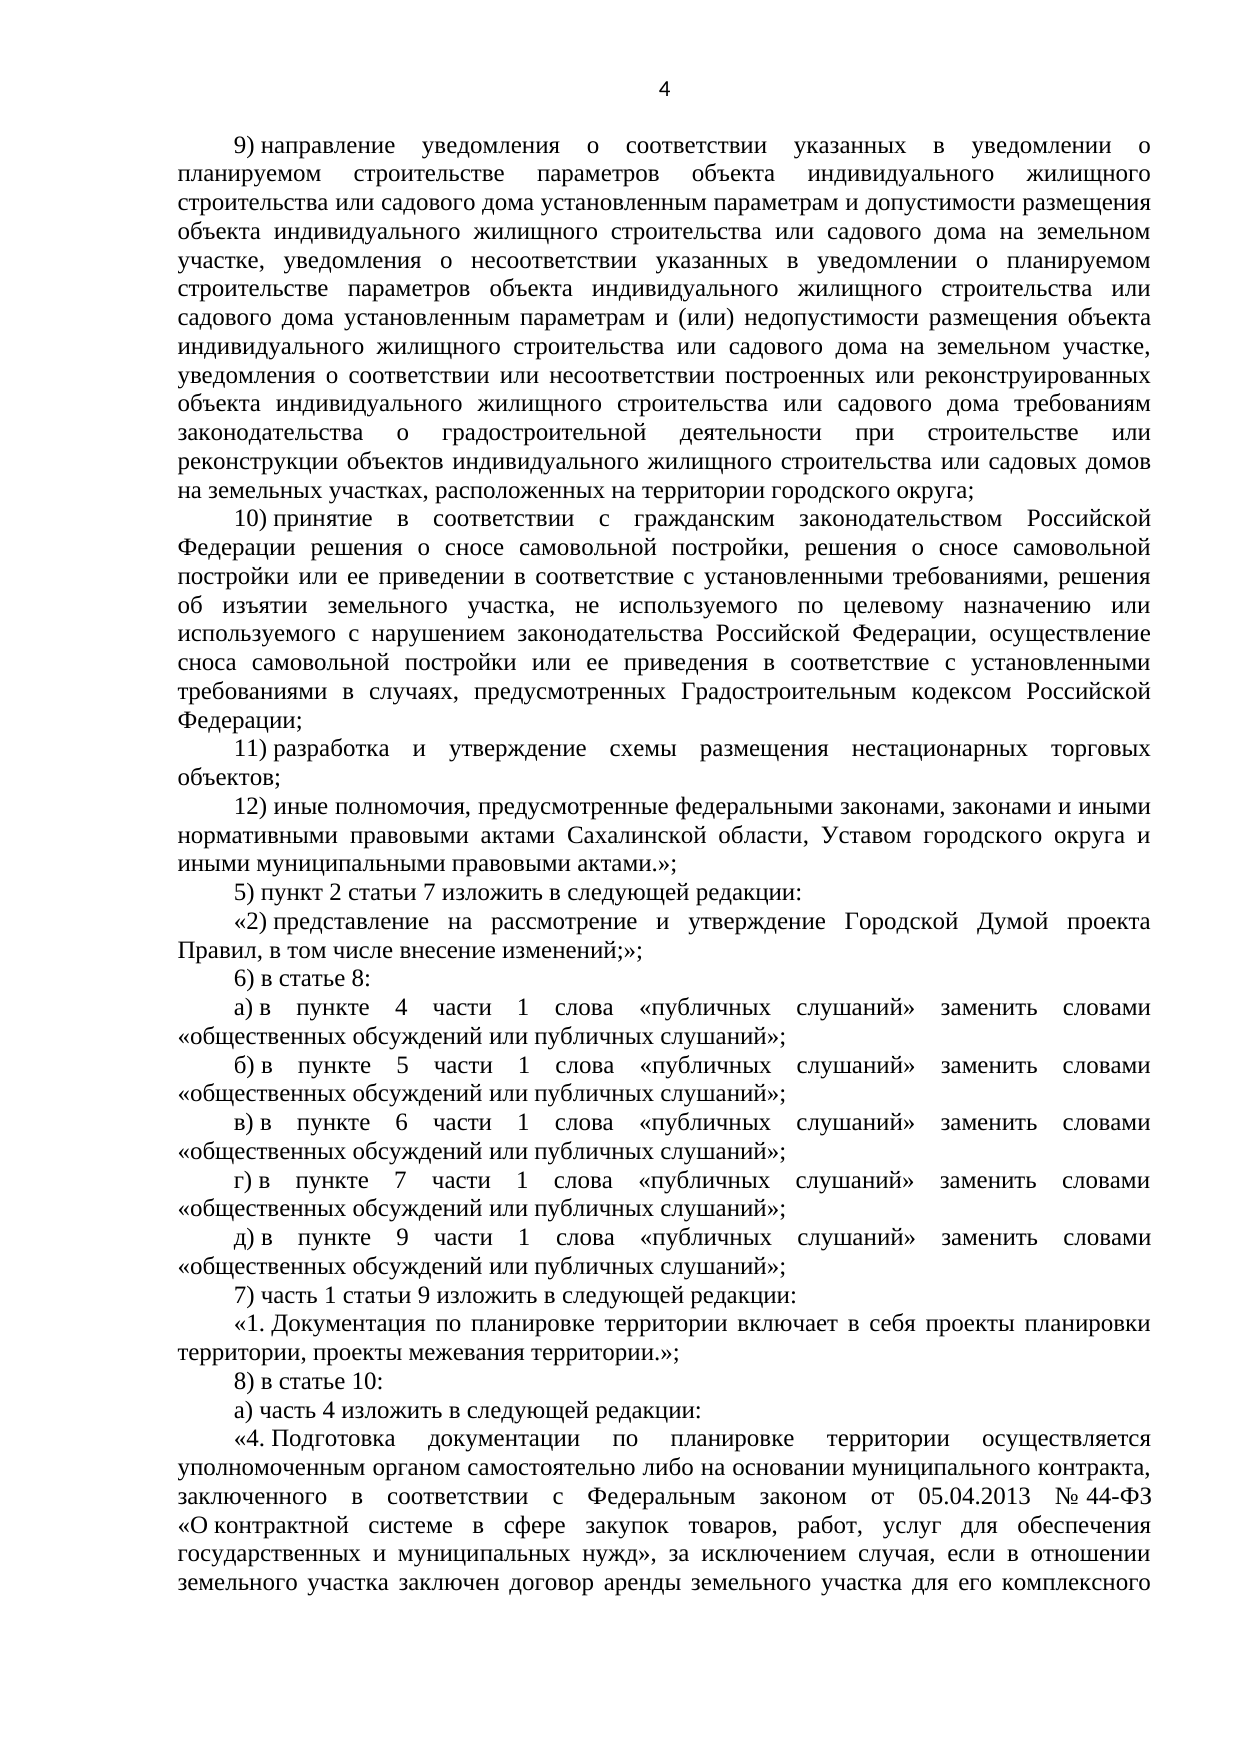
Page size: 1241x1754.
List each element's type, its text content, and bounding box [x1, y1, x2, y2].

text «2) представление на рассмотрение и утверждение Городской Думой проекта Правил, в том числе внесение изменений;»; [177, 906, 1152, 963]
text 5) пункт 2 статьи 7 изложить в следующей редакции: [177, 877, 1152, 906]
text а) часть 4 изложить в следующей редакции: [177, 1395, 1152, 1423]
text 10) принятие в соответствии с гражданским законодательством Российской Федерации решения о сносе самовольной постройки, решения о сносе самовольной постройки или ее приведении в соответствие с установленными требованиями, решения об изъятии земельного участка, не используемого по целевому назначению или используемого с нарушением законодательства Российской Федерации, осуществление сноса самовольной постройки или ее приведения в соответствие с установленными требованиями в случаях, предусмотренных Градостроительным кодексом Российской Федерации; [177, 503, 1152, 733]
text а) в пункте 4 части 1 слова «публичных слушаний» заменить словами «общественных обсуждений или публичных слушаний»; [177, 992, 1152, 1050]
text «4. Подготовка документации по планировке территории осуществляется уполномоченным органом самостоятельно либо на основании муниципального контракта, заключенного в соответствии с Федеральным законом от 05.04.2013 № 44-ФЗ «О контрактной системе в сфере закупок товаров, работ, услуг для обеспечения государственных и муниципальных нужд», за исключением случая, если в отношении земельного участка заключен договор аренды земельного участка для его комплексного [177, 1423, 1152, 1596]
text «1. Документация по планировке территории включает в себя проекты планировки территории, проекты межевания территории.»; [177, 1308, 1152, 1366]
text д) в пункте 9 части 1 слова «публичных слушаний» заменить словами «общественных обсуждений или публичных слушаний»; [177, 1222, 1152, 1280]
text в) в пункте 6 части 1 слова «публичных слушаний» заменить словами «общественных обсуждений или публичных слушаний»; [177, 1107, 1152, 1165]
text 9) направление уведомления о соответствии указанных в уведомлении о планируемом строительстве параметров объекта индивидуального жилищного строительства или садового дома установленным параметрам и допустимости размещения объекта индивидуального жилищного строительства или садового дома на земельном участке, уведомления о несоответствии указанных в уведомлении о планируемом строительстве параметров объекта индивидуального жилищного строительства или садового дома установленным параметрам и (или) недопустимости размещения объекта индивидуального жилищного строительства или садового дома на земельном участке, уведомления о соответствии или несоответствии построенных или реконструированных объекта индивидуального жилищного строительства или садового дома требованиям законодательства о градостроительной деятельности при строительстве или реконструкции объектов индивидуального жилищного строительства или садовых домов на земельных участках, расположенных на территории городского округа; [177, 130, 1152, 503]
text 12) иные полномочия, предусмотренные федеральными законами, законами и иными нормативными правовыми актами Сахалинской области, Уставом городского округа и иными муниципальными правовыми актами.»; [177, 791, 1152, 877]
text 11) разработка и утверждение схемы размещения нестационарных торговых объектов; [177, 733, 1152, 791]
text 8) в статье 10: [177, 1366, 1152, 1395]
text г) в пункте 7 части 1 слова «публичных слушаний» заменить словами «общественных обсуждений или публичных слушаний»; [177, 1165, 1152, 1222]
text б) в пункте 5 части 1 слова «публичных слушаний» заменить словами «общественных обсуждений или публичных слушаний»; [177, 1050, 1152, 1107]
text 7) часть 1 статьи 9 изложить в следующей редакции: [177, 1280, 1152, 1308]
text 6) в статье 8: [177, 963, 1152, 992]
